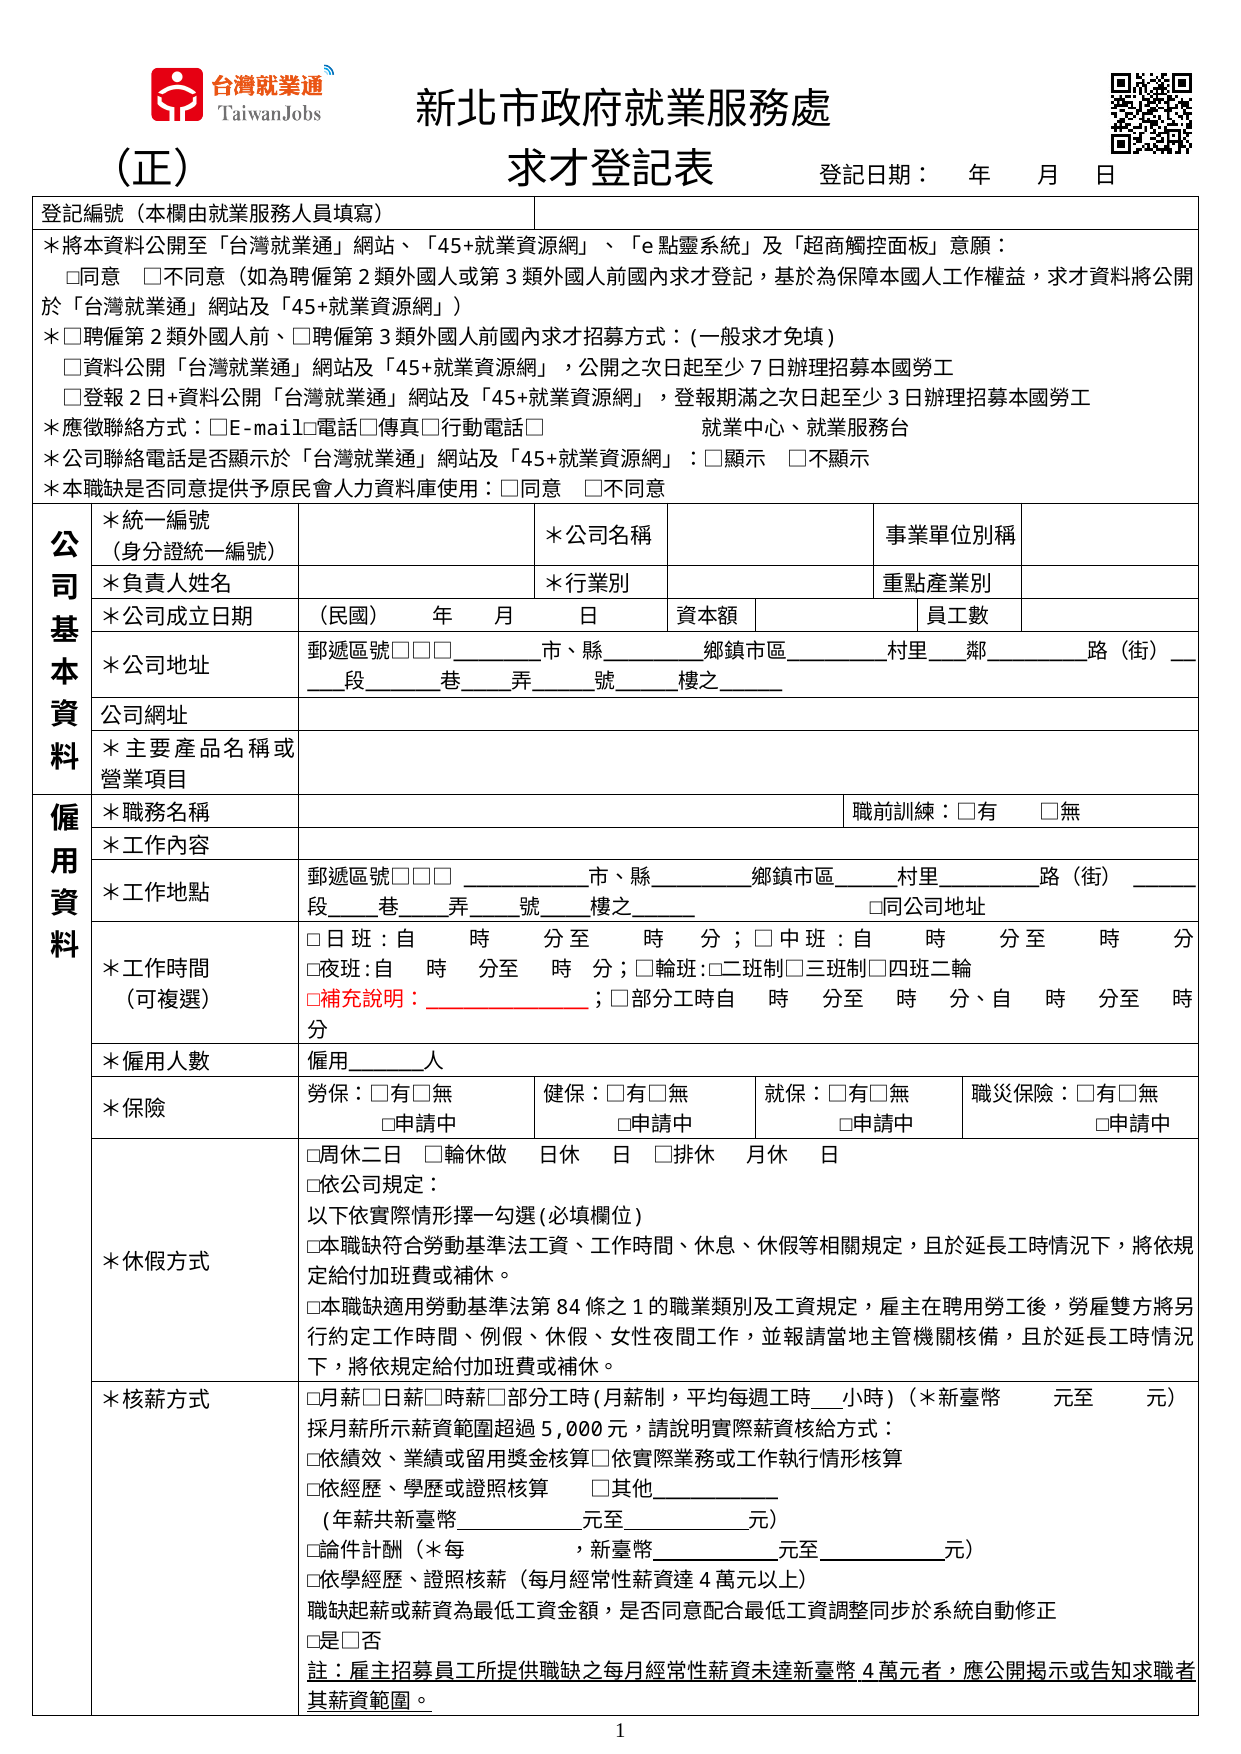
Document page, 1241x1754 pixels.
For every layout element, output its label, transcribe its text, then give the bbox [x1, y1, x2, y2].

table_cell ＊公司成立日期 [92, 599, 298, 631]
table_cell 重點產業別 [874, 566, 1021, 598]
table_cell [756, 599, 917, 631]
table_cell 郵遞區號□□□_______市、縣________鄉鎮市區________村里___鄰________路（街）_____段______巷____弄_____號_____樓之_____ [299, 632, 1198, 697]
table_cell [668, 566, 873, 598]
table_cell 僱用資料 [33, 795, 91, 1715]
table_cell ＊工作時間 （可複選） [92, 922, 298, 1043]
table_cell ＊行業別 [535, 566, 667, 598]
table_cell 職災保險：□有□無 □申請中 [963, 1077, 1198, 1137]
table_cell ＊保險 [92, 1077, 298, 1137]
table_cell 職前訓練：□有 □無 [844, 795, 1198, 827]
table_cell ＊工作內容 [92, 828, 298, 859]
text 新北市政府就業服務處 [65, 75, 1107, 135]
table_cell [299, 731, 1198, 794]
table_cell 僱用______人 [299, 1044, 1198, 1076]
table_cell 就保：□有□無 □申請中 [756, 1077, 962, 1137]
table_cell 員工數 [918, 599, 1021, 631]
table_cell □周休二日 □輪休做 日休 日 □排休 月休 日 □依公司規定： 以下依實際情形擇一勾選(必填欄位) □本職缺符合勞動基準法工資、工作時間、休息、休假等相關規定，且於延長工時情況下，將依規定給付加班費或補休。 □本職缺適用勞動基準法第84條之1的職業類別及工資規定，雇主在聘用勞工後，勞雇雙方將另行約定工作時間、例假、休假、女性夜間工作，並報請當地主管機關核備，且於延長工時情況下，將依規定給付加班費或補休。 [299, 1139, 1198, 1381]
table_cell ＊工作地點 [92, 860, 298, 921]
table_cell [668, 504, 873, 565]
table_cell ＊負責人姓名 [92, 566, 298, 598]
table_cell ＊公司地址 [92, 632, 298, 697]
table_cell ＊休假方式 [92, 1139, 298, 1381]
table_cell 公司網址 [92, 698, 298, 729]
table_cell ＊公司名稱 [535, 504, 667, 565]
table_cell ＊將本資料公開至「台灣就業通」網站、「45+就業資源網」、「e點靈系統」及「超商觸控面板」意願： □同意 □不同意（如為聘僱第2類外國人或第3類外國人前國內求才登記，基於為保障本國人工作權益，求才資料將公開於「台灣就業通」網站及「45+就業資源網」） ＊□聘僱第2類外國人前、□聘僱第3類外國人前國內求才招募方式：(一般求才免填) □資料公開「台灣就業通」網站及「45+就業資源網」，公開之次日起至少7日辦理招募本國勞工 □登報2日+資料公開「台灣就業通」網站及「45+就業資源網」，登報期滿之次日起至少3日辦理招募本國勞工 ＊應徵聯絡方式：□E-mail□電話□傳真□行動電話□ 就業中心、就業服務台 ＊公司聯絡電話是否顯示於「台灣就業通」網站及「45+就業資源網」：□顯示 □不顯示 ＊本職缺是否同意提供予原民會人力資料庫使用：□同意 □不同意 [33, 230, 1198, 502]
table_header 登記編號（本欄由就業服務人員填寫） [33, 197, 534, 229]
table_header [535, 197, 1198, 229]
table_cell [299, 795, 843, 827]
text （正） 求才登記表 登記日期： 年 月 日 [65, 135, 1181, 196]
table_cell [299, 566, 534, 598]
table_cell 事業單位別稱 [874, 504, 1021, 565]
table_cell （民國） 年 月 日 [299, 599, 667, 631]
table_cell [299, 828, 1198, 859]
table_cell [1022, 504, 1198, 565]
table_cell ＊主要產品名稱或營業項目 [92, 731, 298, 794]
table_cell ＊僱用人數 [92, 1044, 298, 1076]
table_cell 勞保：□有□無 □申請中 [299, 1077, 534, 1137]
table_cell [299, 504, 534, 565]
table_cell [1022, 566, 1198, 598]
table_cell □日班:自 時 分至 時 分；□中班:自 時 分至 時 分 □夜班:自 時 分至 時 分；□輪班:□二班制□三班制□四班二輪 □補充說明：_____________；□部分工時自 時 分至 時 分、自 時 分至 時 分 [299, 922, 1198, 1043]
table_cell ＊統一編號 （身分證統一編號） [92, 504, 298, 565]
table_cell □月薪□日薪□時薪□部分工時(月薪制，平均每週工時 小時)（＊新臺幣 元至 元） 採月薪所示薪資範圍超過5,000元，請說明實際薪資核給方式： □依績效、業績或留用獎金核算□依實際業務或工作執行情形核算 □依經歷、學歷或證照核算 □其他__________ (年薪共新臺幣 元至 元） □論件計酬（＊每 ，新臺幣 元至 元） □依學經歷、證照核薪（每月經常性薪資達4萬元以上） 職缺起薪或薪資為最低工資金額，是否同意配合最低工資調整同步於系統自動修正 □是□否 註：雇主招募員工所提供職缺之每月經常性薪資未達新臺幣4萬元者，應公開揭示或告知求職者其薪資範圍。 [299, 1382, 1198, 1715]
table_cell 郵遞區號□□□ __________市、縣________鄉鎮市區_____村里________路（街） _____段____巷____弄____號____樓之_____ □同公司地址 [299, 860, 1198, 921]
table_cell ＊核薪方式 [92, 1382, 298, 1715]
table_cell 公司基本資料 [33, 504, 91, 794]
table_cell 健保：□有□無 □申請中 [535, 1077, 755, 1137]
table_cell [1022, 599, 1198, 631]
table_cell ＊職務名稱 [92, 795, 298, 827]
table_cell 資本額 [668, 599, 755, 631]
table_cell [299, 698, 1198, 729]
